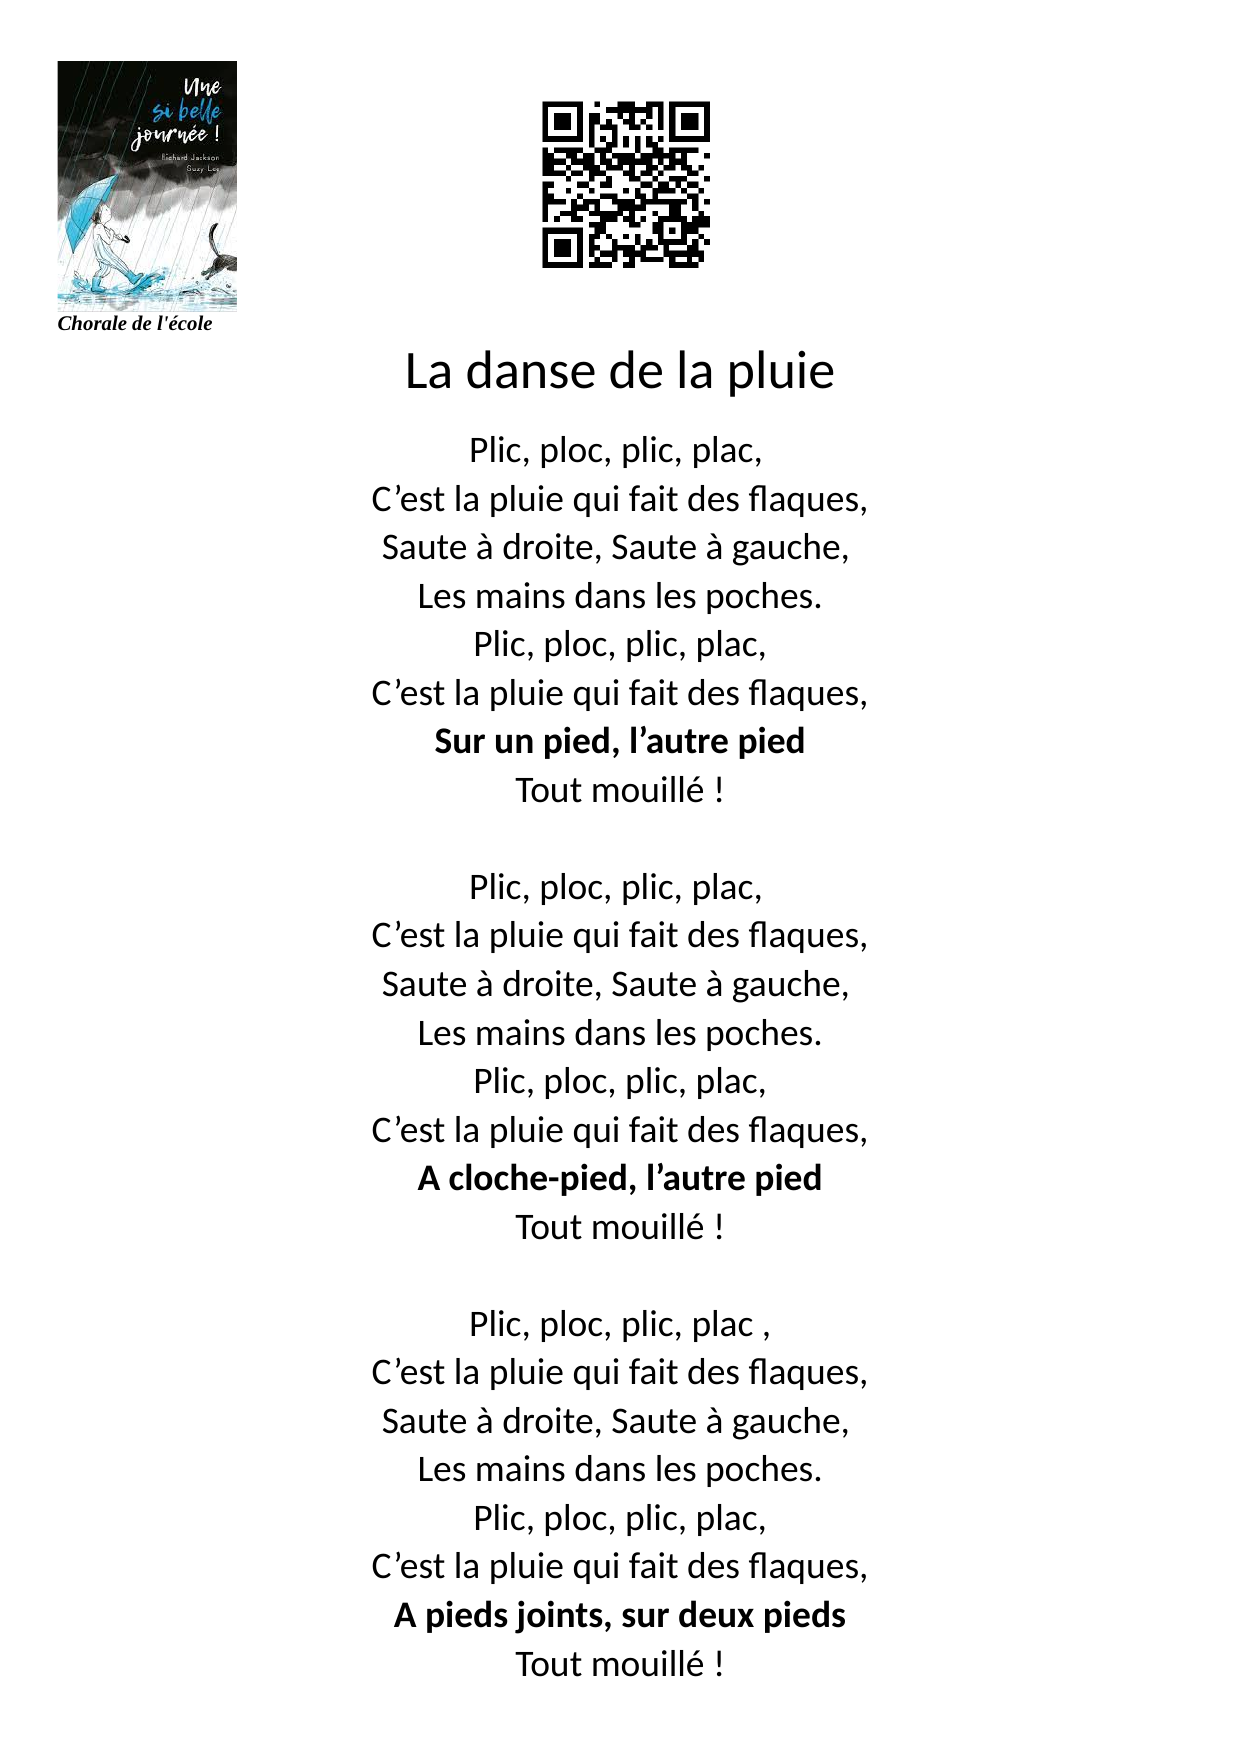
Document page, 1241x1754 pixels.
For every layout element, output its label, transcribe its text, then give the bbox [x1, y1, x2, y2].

text C’est la pluie qui fait des flaques, [59, 911, 1181, 957]
text C’est la pluie qui fait des flaques, [59, 1348, 1181, 1394]
text Plic, ploc, plic, plac, [59, 1494, 1181, 1540]
text C’est la pluie qui fait des flaques, [59, 1106, 1181, 1151]
text C’est la pluie qui fait des flaques, [59, 669, 1181, 714]
text Tout mouillé ! [59, 1203, 1181, 1248]
text Plic, ploc, plic, plac , [59, 1300, 1181, 1346]
text Saute à droite, Saute à gauche, [59, 960, 1181, 1006]
text Tout mouillé ! [59, 1639, 1181, 1685]
text Sur un pied, l’autre pied [59, 717, 1181, 763]
text C’est la pluie qui fait des flaques, [59, 474, 1181, 520]
text La danse de la pluie [59, 59, 1181, 402]
text Les mains dans les poches. [59, 1008, 1181, 1054]
text Les mains dans les poches. [59, 572, 1181, 617]
text Plic, ploc, plic, plac, [59, 863, 1181, 909]
text Tout mouillé ! [59, 766, 1181, 812]
text A cloche-pied, l’autre pied [59, 1154, 1181, 1200]
text Saute à droite, Saute à gauche, [59, 1397, 1181, 1443]
text C’est la pluie qui fait des flaques, [59, 1542, 1181, 1588]
text Plic, ploc, plic, plac, [59, 620, 1181, 666]
text Les mains dans les poches. [59, 1445, 1181, 1491]
text Saute à droite, Saute à gauche, [59, 523, 1181, 569]
text Plic, ploc, plic, plac, [59, 426, 1181, 472]
text Plic, ploc, plic, plac, [59, 1057, 1181, 1103]
picture [57, 61, 237, 312]
text A pieds joints, sur deux pieds [59, 1591, 1181, 1637]
picture [536, 95, 715, 273]
text Chorale de l'école [57, 312, 237, 335]
